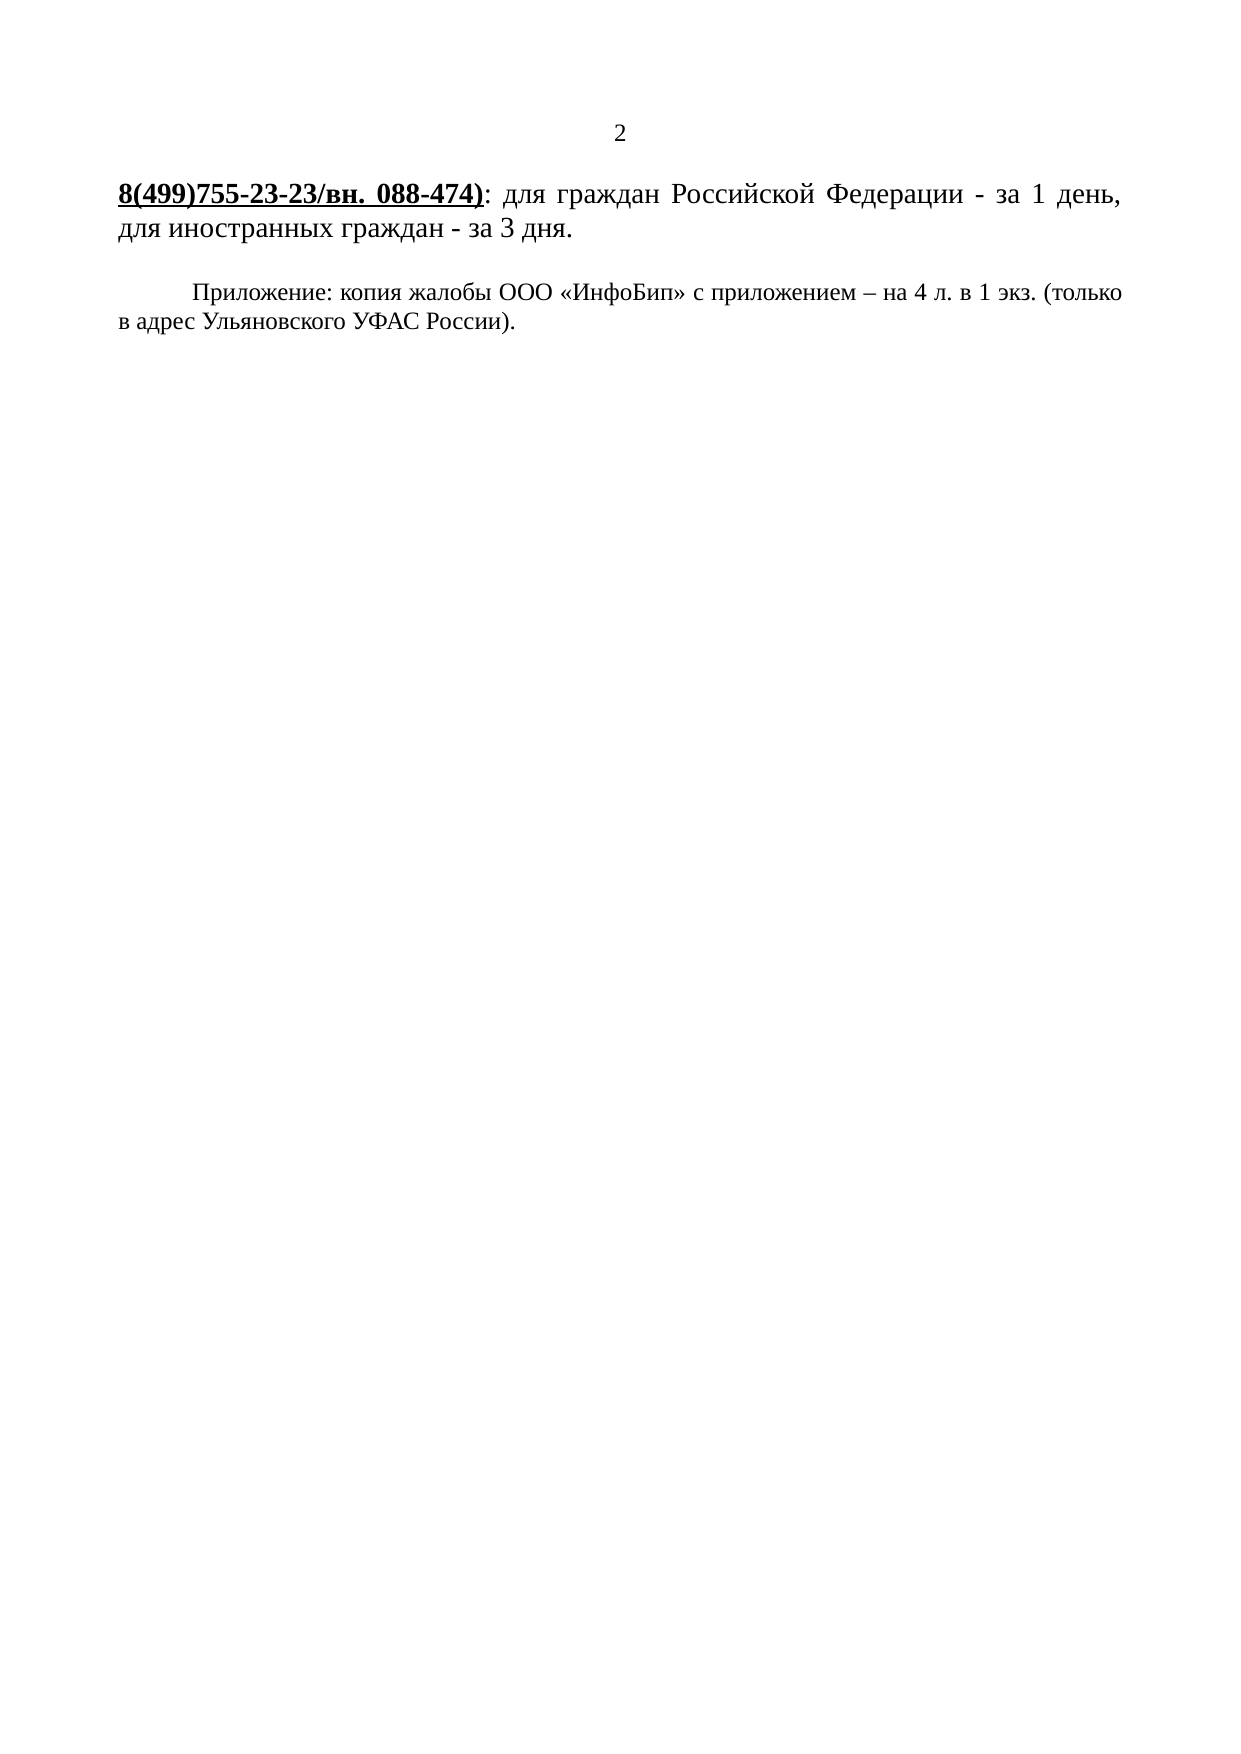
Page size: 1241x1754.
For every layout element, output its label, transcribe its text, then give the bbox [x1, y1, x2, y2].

text 8(499)755-23-23/вн. 088-474): для граждан Российской Федерации - за 1 день, для иностранных граждан - за 3 дня. [118, 176, 1122, 243]
text Приложение: копия жалобы ООО «ИнфоБип» с приложением – на 4 л. в 1 экз. (только в адрес Ульяновского УФАС России). [118, 277, 1122, 334]
